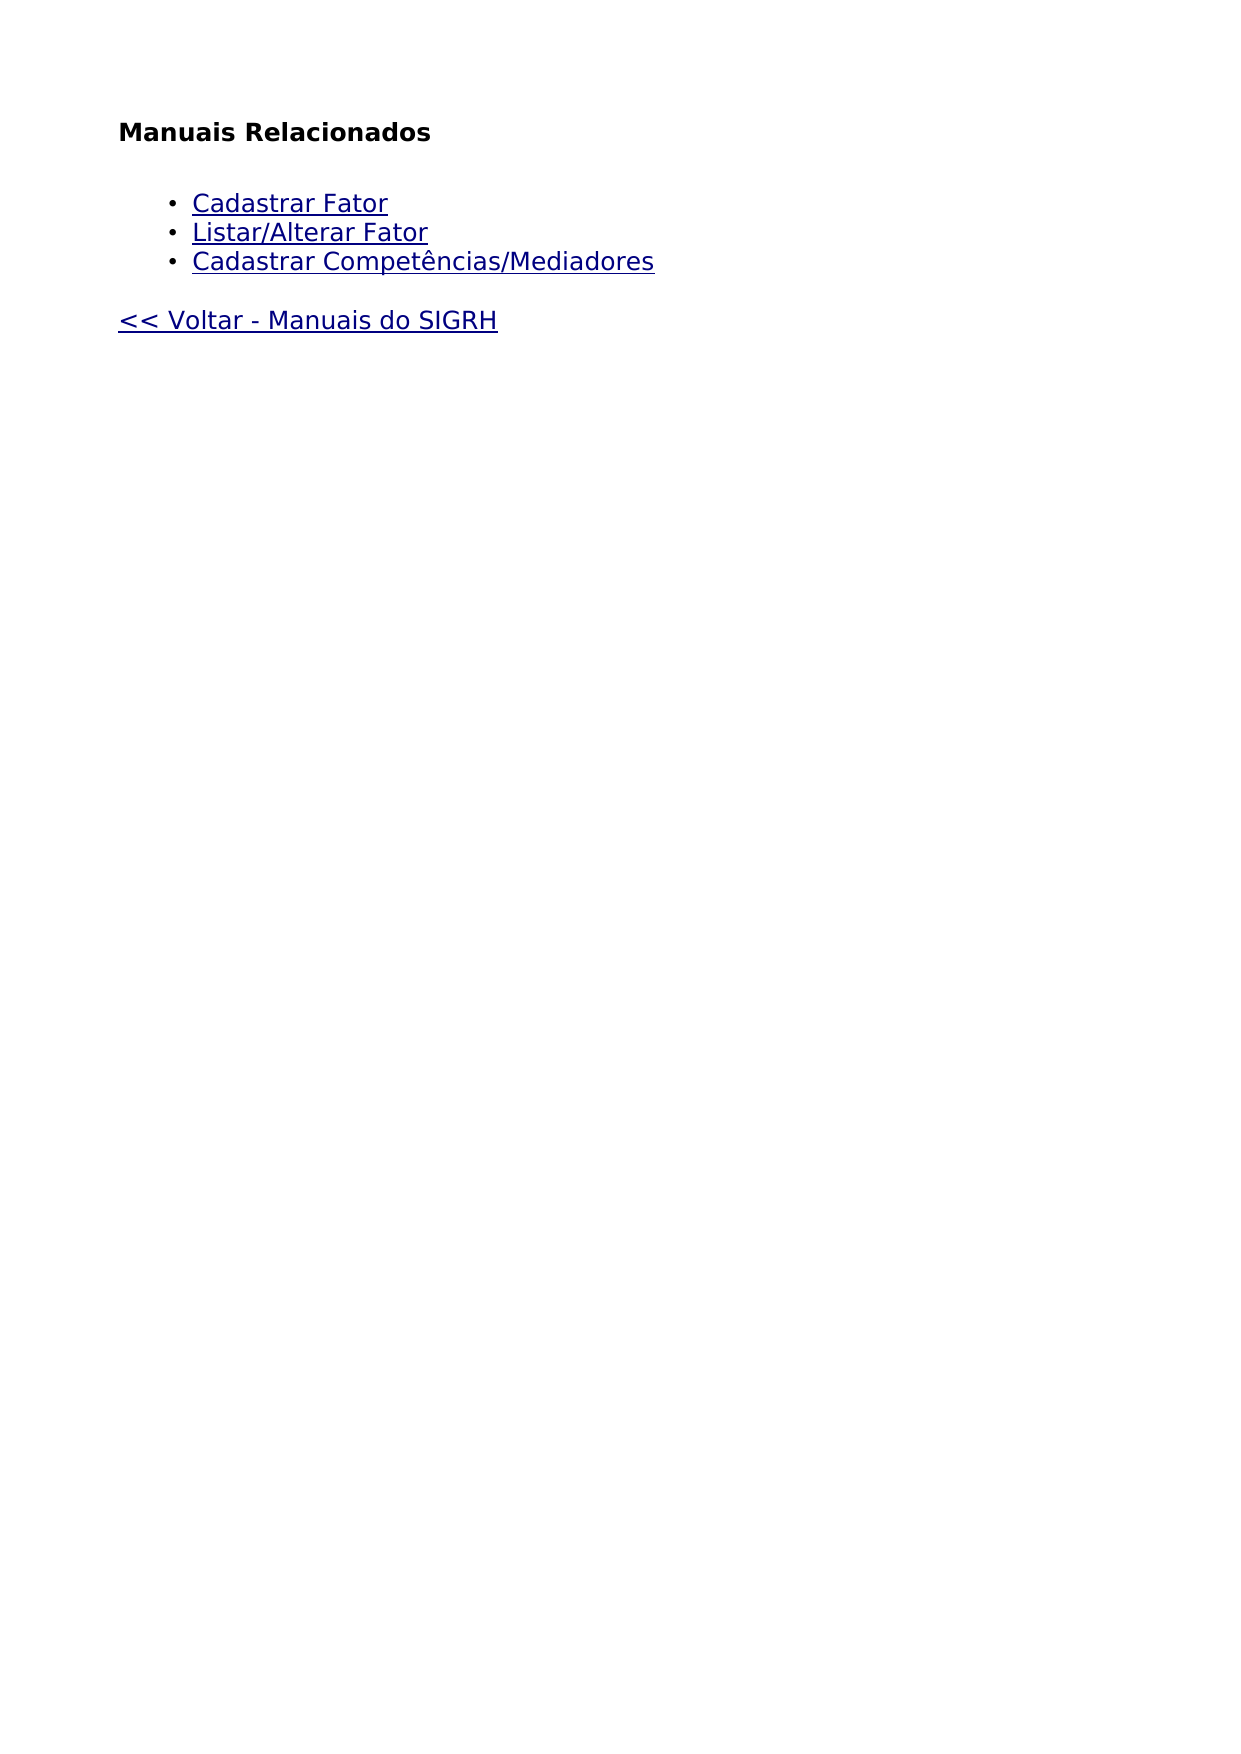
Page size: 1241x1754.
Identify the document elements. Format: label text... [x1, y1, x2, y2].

list Listar/Alterar Fator [177, 218, 1122, 248]
text << Voltar - Manuais do SIGRH [118, 306, 1122, 335]
subtitle Manuais Relacionados [118, 118, 1122, 147]
list Cadastrar Fator [177, 189, 1122, 218]
list Cadastrar Competências/Mediadores [177, 248, 1122, 277]
